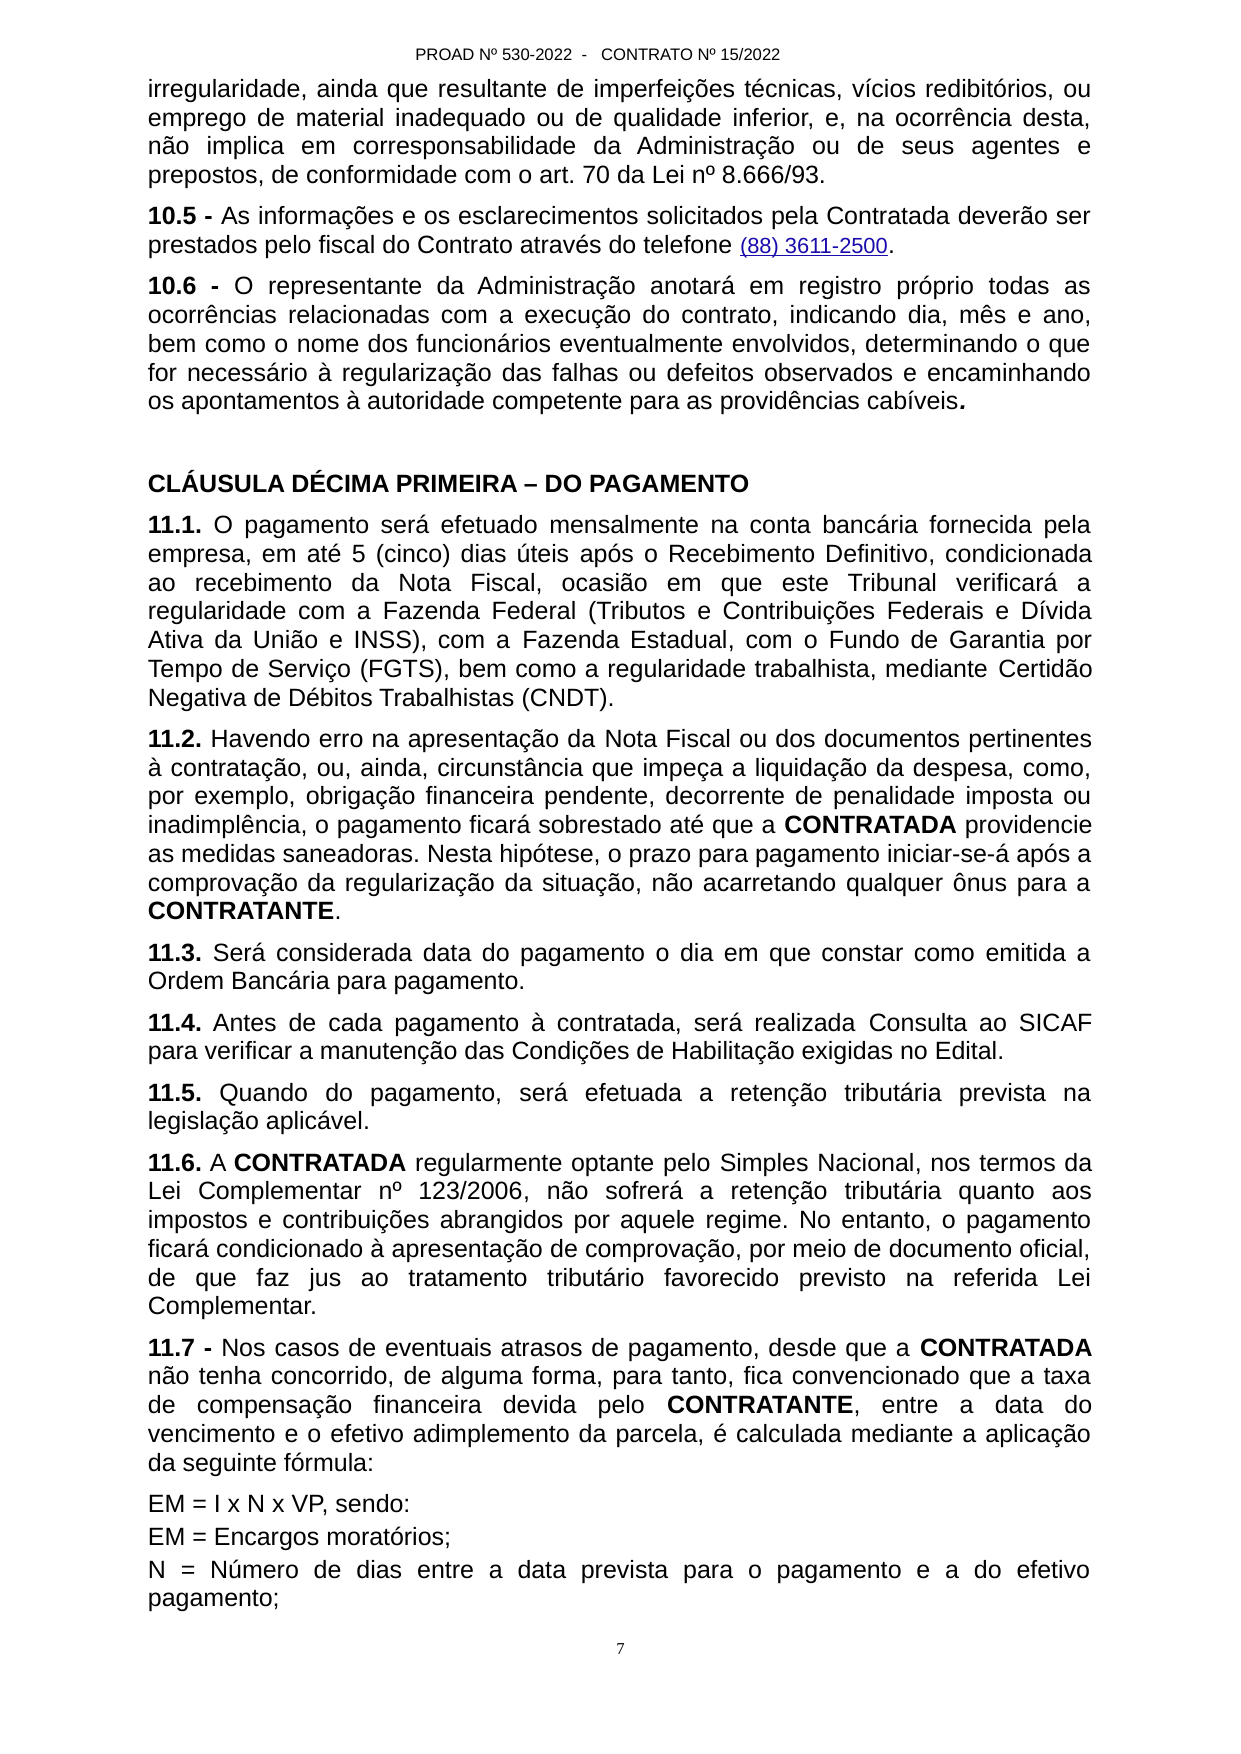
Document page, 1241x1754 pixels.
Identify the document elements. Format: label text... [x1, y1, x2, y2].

text EM = I x N x VP, sendo: [148, 1489, 1092, 1518]
text 11.6. A CONTRATADA regularmente optante pelo Simples Nacional, nos termos da Lei Complementar nº 123/2006, não sofrerá a retenção tributária quanto aos impostos e contribuições abrangidos por aquele regime. No entanto, o pagamento ficará condicionado à apresentação de comprovação, por meio de documento oficial, de que faz jus ao tratamento tributário favorecido previsto na referida Lei Complementar. [148, 1148, 1092, 1320]
text 10.5 - As informações e os esclarecimentos solicitados pela Contratada deverão ser prestados pelo fiscal do Contrato através do telefone (88) 3611-2500. [148, 201, 1092, 259]
text 11.4. Antes de cada pagamento à contratada, será realizada Consulta ao SICAF para verificar a manutenção das Condições de Habilitação exigidas no Edital. [148, 1008, 1092, 1065]
text 11.1. O pagamento será efetuado mensalmente na conta bancária fornecida pela empresa, em até 5 (cinco) dias úteis após o Recebimento Definitivo, condicionada ao recebimento da Nota Fiscal, ocasião em que este Tribunal verificará a regularidade com a Fazenda Federal (Tributos e Contribuições Federais e Dívida Ativa da União e INSS), com a Fazenda Estadual, com o Fundo de Garantia por Tempo de Serviço (FGTS), bem como a regularidade trabalhista, mediante Certidão Negativa de Débitos Trabalhistas (CNDT). [148, 510, 1092, 711]
text 11.2. Havendo erro na apresentação da Nota Fiscal ou dos documentos pertinentes à contratação, ou, ainda, circunstância que impeça a liquidação da despesa, como, por exemplo, obrigação financeira pendente, decorrente de penalidade imposta ou inadimplência, o pagamento ficará sobrestado até que a CONTRATADA providencie as medidas saneadoras. Nesta hipótese, o prazo para pagamento iniciar-se-á após a comprovação da regularização da situação, não acarretando qualquer ônus para a CONTRATANTE. [148, 724, 1092, 925]
text 10.6 - O representante da Administração anotará em registro próprio todas as ocorrências relacionadas com a execução do contrato, indicando dia, mês e ano, bem como o nome dos funcionários eventualmente envolvidos, determinando o que for necessário à regularização das falhas ou defeitos observados e encaminhando os apontamentos à autoridade competente para as providências cabíveis. [148, 271, 1092, 415]
text EM = Encargos moratórios; [148, 1522, 1092, 1551]
text irregularidade, ainda que resultante de imperfeições técnicas, vícios redibitórios, ou emprego de material inadequado ou de qualidade inferior, e, na ocorrência desta, não implica em corresponsabilidade da Administração ou de seus agentes e prepostos, de conformidade com o art. 70 da Lei nº 8.666/93. [148, 74, 1092, 189]
text 11.5. Quando do pagamento, será efetuada a retenção tributária prevista na legislação aplicável. [148, 1078, 1092, 1135]
text 11.3. Será considerada data do pagamento o dia em que constar como emitida a Ordem Bancária para pagamento. [148, 938, 1092, 995]
text CLÁUSULA DÉCIMA PRIMEIRA – DO PAGAMENTO [148, 469, 1092, 498]
text N = Número de dias entre a data prevista para o pagamento e a do efetivo pagamento; [148, 1555, 1092, 1612]
text 11.7 - Nos casos de eventuais atrasos de pagamento, desde que a CONTRATADA não tenha concorrido, de alguma forma, para tanto, fica convencionado que a taxa de compensação financeira devida pelo CONTRATANTE, entre a data do vencimento e o efetivo adimplemento da parcela, é calculada mediante a aplicação da seguinte fórmula: [148, 1333, 1092, 1476]
